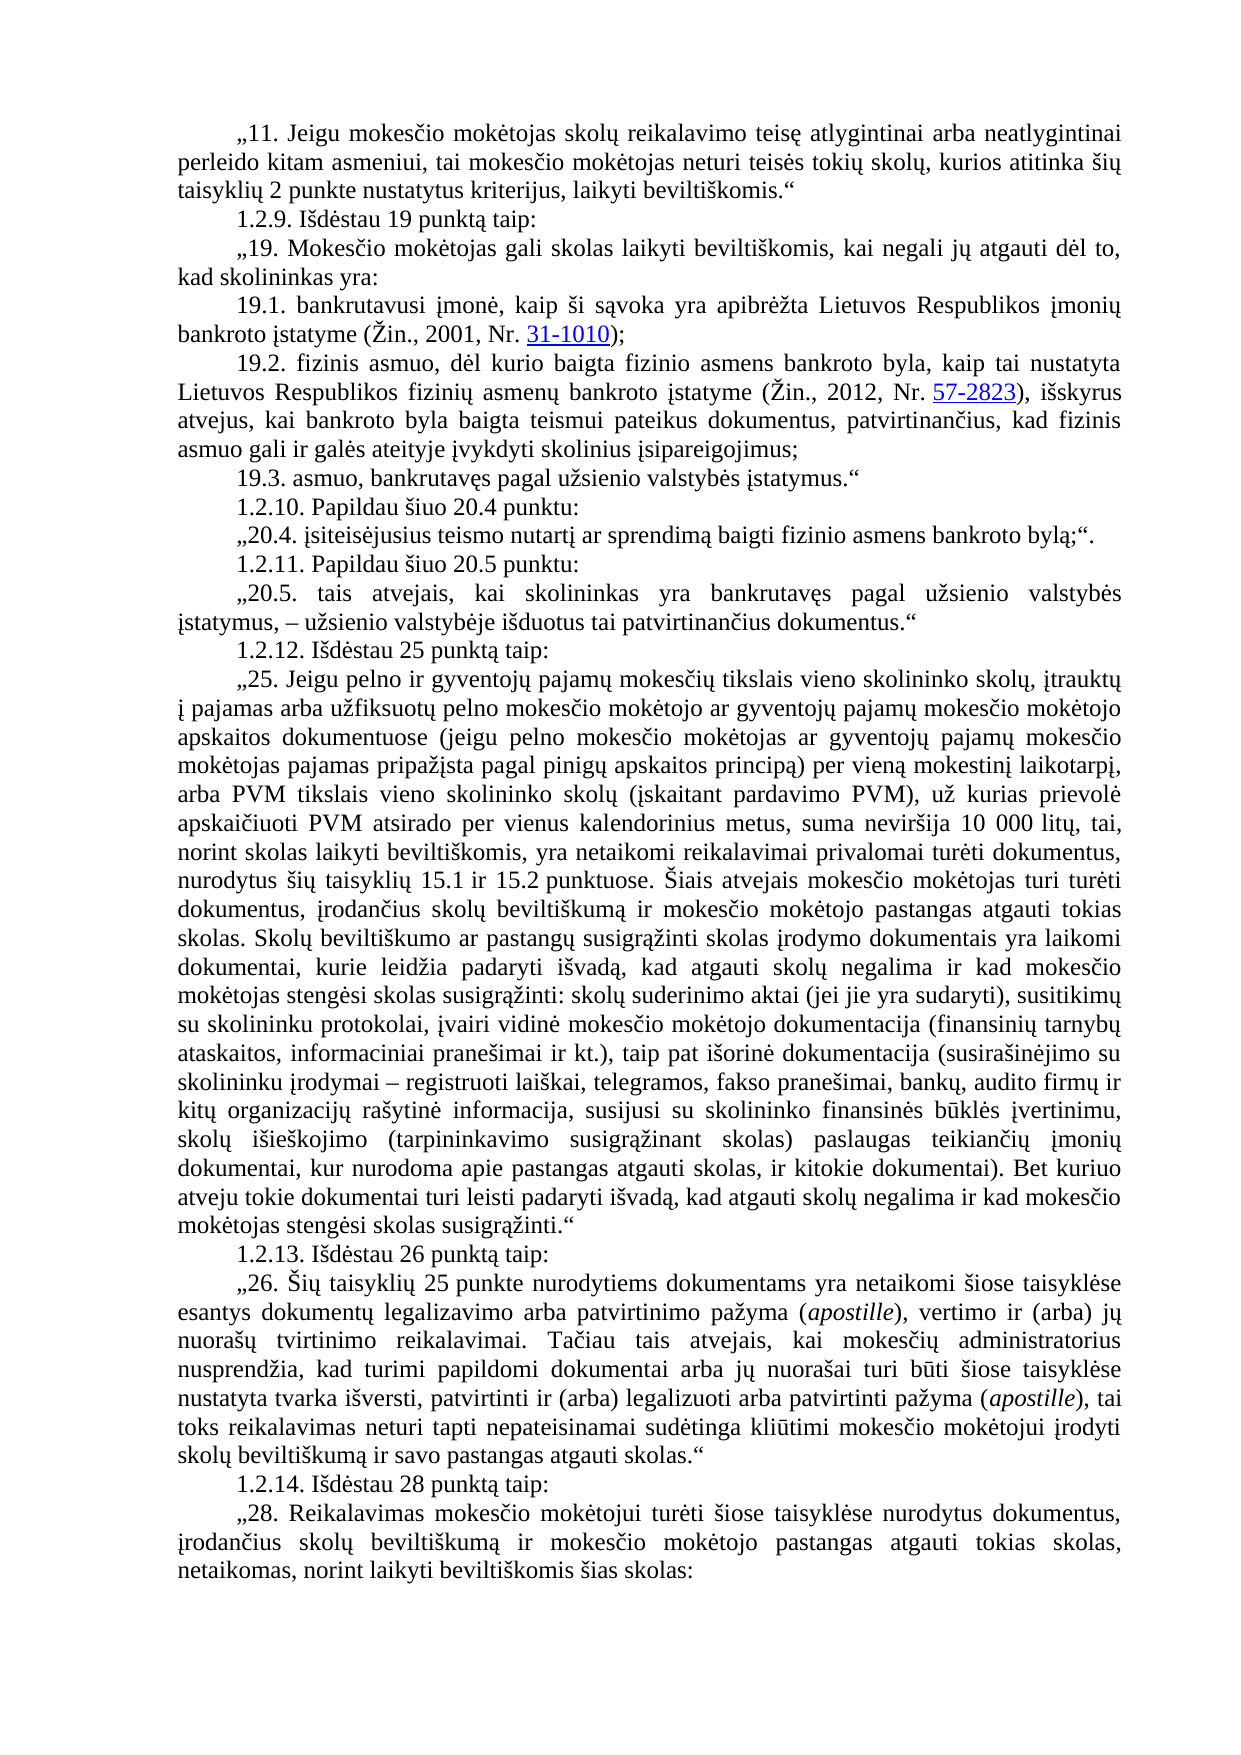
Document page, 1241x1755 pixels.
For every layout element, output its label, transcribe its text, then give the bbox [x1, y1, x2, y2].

text 1.2.13. Išdėstau 26 punktą taip: [177, 1239, 1122, 1268]
text 19.1. bankrutavusi įmonė, kaip ši sąvoka yra apibrėžta Lietuvos Respublikos įmonių bankroto įstatyme (Žin., 2001, Nr. 31-1010); [177, 291, 1122, 348]
text 1.2.14. Išdėstau 28 punktą taip: [177, 1469, 1122, 1498]
text 1.2.9. Išdėstau 19 punktą taip: [177, 204, 1122, 233]
text 19.2. fizinis asmuo, dėl kurio baigta fizinio asmens bankroto byla, kaip tai nustatyta Lietuvos Respublikos fizinių asmenų bankroto įstatyme (Žin., 2012, Nr. 57-2823), išskyrus atvejus, kai bankroto byla baigta teismui pateikus dokumentus, patvirtinančius, kad fizinis asmuo gali ir galės ateityje įvykdyti skolinius įsipareigojimus; [177, 348, 1122, 463]
text „19. Mokesčio mokėtojas gali skolas laikyti beviltiškomis, kai negali jų atgauti dėl to, kad skolininkas yra: [177, 233, 1122, 291]
text „25. Jeigu pelno ir gyventojų pajamų mokesčių tikslais vieno skolininko skolų, įtrauktų į pajamas arba užfiksuotų pelno mokesčio mokėtojo ar gyventojų pajamų mokesčio mokėtojo apskaitos dokumentuose (jeigu pelno mokesčio mokėtojas ar gyventojų pajamų mokesčio mokėtojas pajamas pripažįsta pagal pinigų apskaitos principą) per vieną mokestinį laikotarpį, arba PVM tikslais vieno skolininko skolų (įskaitant pardavimo PVM), už kurias prievolė apskaičiuoti PVM atsirado per vienus kalendorinius metus, suma neviršija 10 000 litų, tai, norint skolas laikyti beviltiškomis, yra netaikomi reikalavimai privalomai turėti dokumentus, nurodytus šių taisyklių 15.1 ir 15.2 punktuose. Šiais atvejais mokesčio mokėtojas turi turėti dokumentus, įrodančius skolų beviltiškumą ir mokesčio mokėtojo pastangas atgauti tokias skolas. Skolų beviltiškumo ar pastangų susigrąžinti skolas įrodymo dokumentais yra laikomi dokumentai, kurie leidžia padaryti išvadą, kad atgauti skolų negalima ir kad mokesčio mokėtojas stengėsi skolas susigrąžinti: skolų suderinimo aktai (jei jie yra sudaryti), susitikimų su skolininku protokolai, įvairi vidinė mokesčio mokėtojo dokumentacija (finansinių tarnybų ataskaitos, informaciniai pranešimai ir kt.), taip pat išorinė dokumentacija (susirašinėjimo su skolininku įrodymai – registruoti laiškai, telegramos, fakso pranešimai, bankų, audito firmų ir kitų organizacijų rašytinė informacija, susijusi su skolininko finansinės būklės įvertinimu, skolų išieškojimo (tarpininkavimo susigrąžinant skolas) paslaugas teikiančių įmonių dokumentai, kur nurodoma apie pastangas atgauti skolas, ir kitokie dokumentai). Bet kuriuo atveju tokie dokumentai turi leisti padaryti išvadą, kad atgauti skolų negalima ir kad mokesčio mokėtojas stengėsi skolas susigrąžinti.“ [177, 664, 1122, 1239]
text „11. Jeigu mokesčio mokėtojas skolų reikalavimo teisę atlygintinai arba neatlygintinai perleido kitam asmeniui, tai mokesčio mokėtojas neturi teisės tokių skolų, kurios atitinka šių taisyklių 2 punkte nustatytus kriterijus, laikyti beviltiškomis.“ [177, 118, 1122, 204]
text 1.2.10. Papildau šiuo 20.4 punktu: [177, 492, 1122, 521]
text 1.2.12. Išdėstau 25 punktą taip: [177, 636, 1122, 664]
text „26. Šių taisyklių 25 punkte nurodytiems dokumentams yra netaikomi šiose taisyklėse esantys dokumentų legalizavimo arba patvirtinimo pažyma (apostille), vertimo ir (arba) jų nuorašų tvirtinimo reikalavimai. Tačiau tais atvejais, kai mokesčių administratorius nusprendžia, kad turimi papildomi dokumentai arba jų nuorašai turi būti šiose taisyklėse nustatyta tvarka išversti, patvirtinti ir (arba) legalizuoti arba patvirtinti pažyma (apostille), tai toks reikalavimas neturi tapti nepateisinamai sudėtinga kliūtimi mokesčio mokėtojui įrodyti skolų beviltiškumą ir savo pastangas atgauti skolas.“ [177, 1268, 1122, 1469]
text 19.3. asmuo, bankrutavęs pagal užsienio valstybės įstatymus.“ [177, 463, 1122, 492]
text 1.2.11. Papildau šiuo 20.5 punktu: [177, 549, 1122, 578]
text „28. Reikalavimas mokesčio mokėtojui turėti šiose taisyklėse nurodytus dokumentus, įrodančius skolų beviltiškumą ir mokesčio mokėtojo pastangas atgauti tokias skolas, netaikomas, norint laikyti beviltiškomis šias skolas: [177, 1498, 1122, 1584]
text „20.5. tais atvejais, kai skolininkas yra bankrutavęs pagal užsienio valstybės įstatymus, – užsienio valstybėje išduotus tai patvirtinančius dokumentus.“ [177, 578, 1122, 636]
text „20.4. įsiteisėjusius teismo nutartį ar sprendimą baigti fizinio asmens bankroto bylą;“. [177, 521, 1122, 549]
